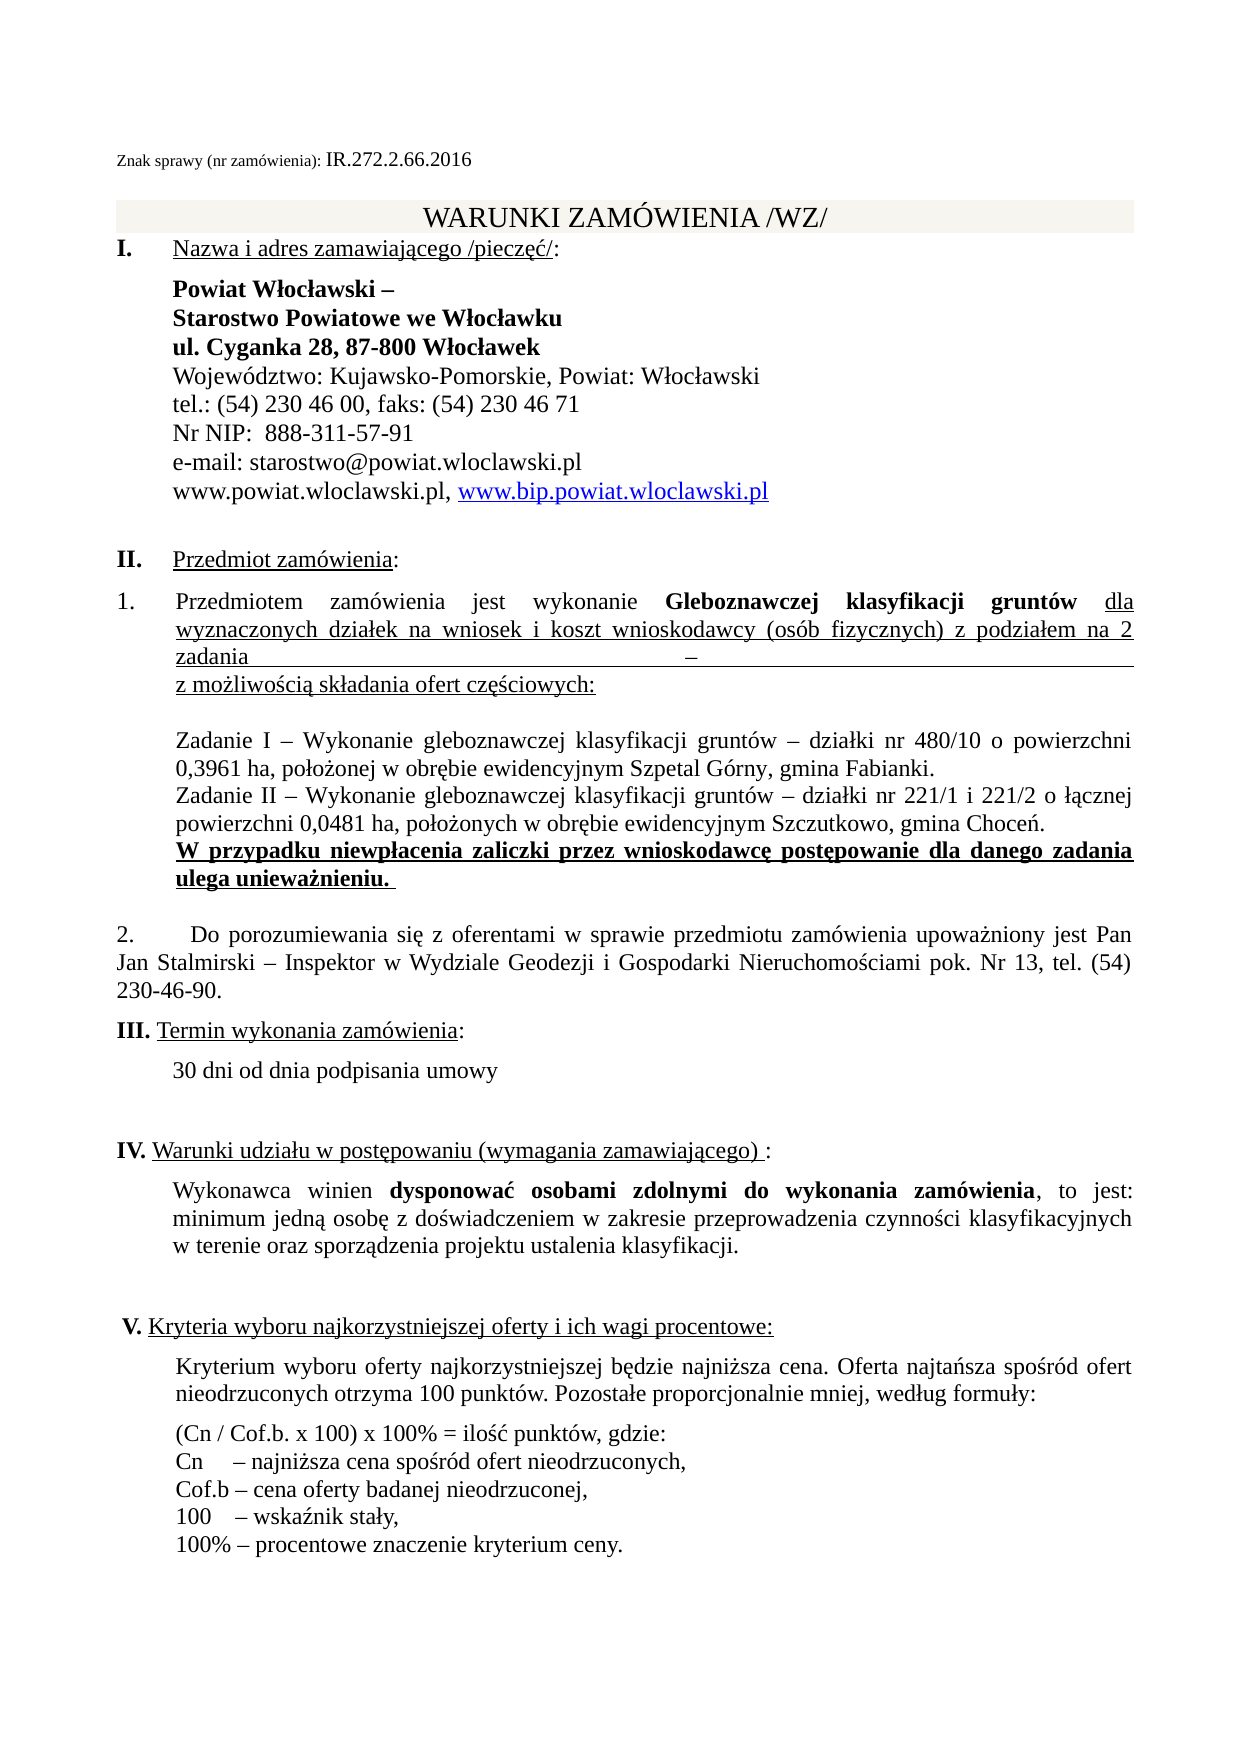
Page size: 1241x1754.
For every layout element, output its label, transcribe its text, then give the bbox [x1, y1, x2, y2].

text Województwo: Kujawsko-Pomorskie, Powiat: Włocławski [116, 361, 1134, 389]
text tel.: (54) 230 46 00, faks: (54) 230 46 71 [116, 389, 1134, 418]
text e-mail: starostwo@powiat.wloclawski.pl [116, 447, 1134, 476]
text 100% – procentowe znaczenie kryterium ceny. [175, 1530, 1134, 1557]
list Przedmiotem zamówienia jest wykonanie Gleboznawczej klasyfikacji gruntów dla wyznaczonych działek na wniosek i koszt wnioskodawcy (osób fizycznych) z podziałem na 2 zadania – z możliwością składania ofert częściowych: [116, 586, 1134, 697]
list Nazwa i adres zamawiającego /pieczęć/: [116, 233, 1134, 262]
text IV. Warunki udziału w postępowaniu (wymagania zamawiającego) : [116, 1136, 1134, 1164]
list Przedmiot zamówienia: [116, 544, 1134, 573]
text Cof.b – cena oferty badanej nieodrzuconej, [175, 1475, 1134, 1502]
text Znak sprawy (nr zamówienia): IR.272.2.66.2016 [116, 147, 1134, 171]
text Wykonawca winien dysponować osobami zdolnymi do wykonania zamówienia, to jest: minimum jedną osobę z doświadczeniem w zakresie przeprowadzenia czynności klasyfikacyjnych w terenie oraz sporządzenia projektu ustalenia klasyfikacji. [116, 1176, 1134, 1259]
text Kryterium wyboru oferty najkorzystniejszej będzie najniższa cena. Oferta najtańsza spośród ofert nieodrzuconych otrzyma 100 punktów. Pozostałe proporcjonalnie mniej, według formuły: [175, 1352, 1134, 1407]
text V. Kryteria wyboru najkorzystniejszej oferty i ich wagi procentowe: [116, 1312, 1134, 1339]
text WARUNKI ZAMÓWIENIA /WZ/ [116, 200, 1134, 233]
text (Cn / Cof.b. x 100) x 100% = ilość punktów, gdzie: [116, 1419, 1134, 1447]
text ul. Cyganka 28, 87-800 Włocławek [116, 332, 1134, 361]
text Powiat Włocławski – [116, 274, 1134, 303]
text Zadanie II – Wykonanie gleboznawczej klasyfikacji gruntów – działki nr 221/1 i 221/2 o łącznej powierzchni 0,0481 ha, położonych w obrębie ewidencyjnym Szczutkowo, gmina Choceń. [175, 781, 1134, 837]
text III. Termin wykonania zamówienia: [116, 1016, 1134, 1043]
text Nr NIP: 888-311-57-91 [116, 418, 1134, 447]
text Zadanie I – Wykonanie gleboznawczej klasyfikacji gruntów – działki nr 480/10 o powierzchni 0,3961 ha, położonej w obrębie ewidencyjnym Szpetal Górny, gmina Fabianki. [175, 726, 1134, 781]
text Starostwo Powiatowe we Włocławku [116, 303, 1134, 332]
list Do porozumiewania się z oferentami w sprawie przedmiotu zamówienia upoważniony jest Pan Jan Stalmirski – Inspektor w Wydziale Geodezji i Gospodarki Nieruchomościami pok. Nr 13, tel. (54) 230-46-90. [116, 921, 1134, 1003]
text Cn – najniższa cena spośród ofert nieodrzuconych, [175, 1447, 1134, 1475]
text 30 dni od dnia podpisania umowy [172, 1056, 1134, 1083]
text W przypadku niewpłacenia zaliczki przez wnioskodawcę postępowanie dla danego zadania [175, 837, 1134, 860]
text ulega unieważnieniu. [175, 861, 1134, 892]
text 100 – wskaźnik stały, [175, 1502, 1134, 1530]
text www.powiat.wloclawski.pl, www.bip.powiat.wloclawski.pl [116, 476, 1134, 504]
